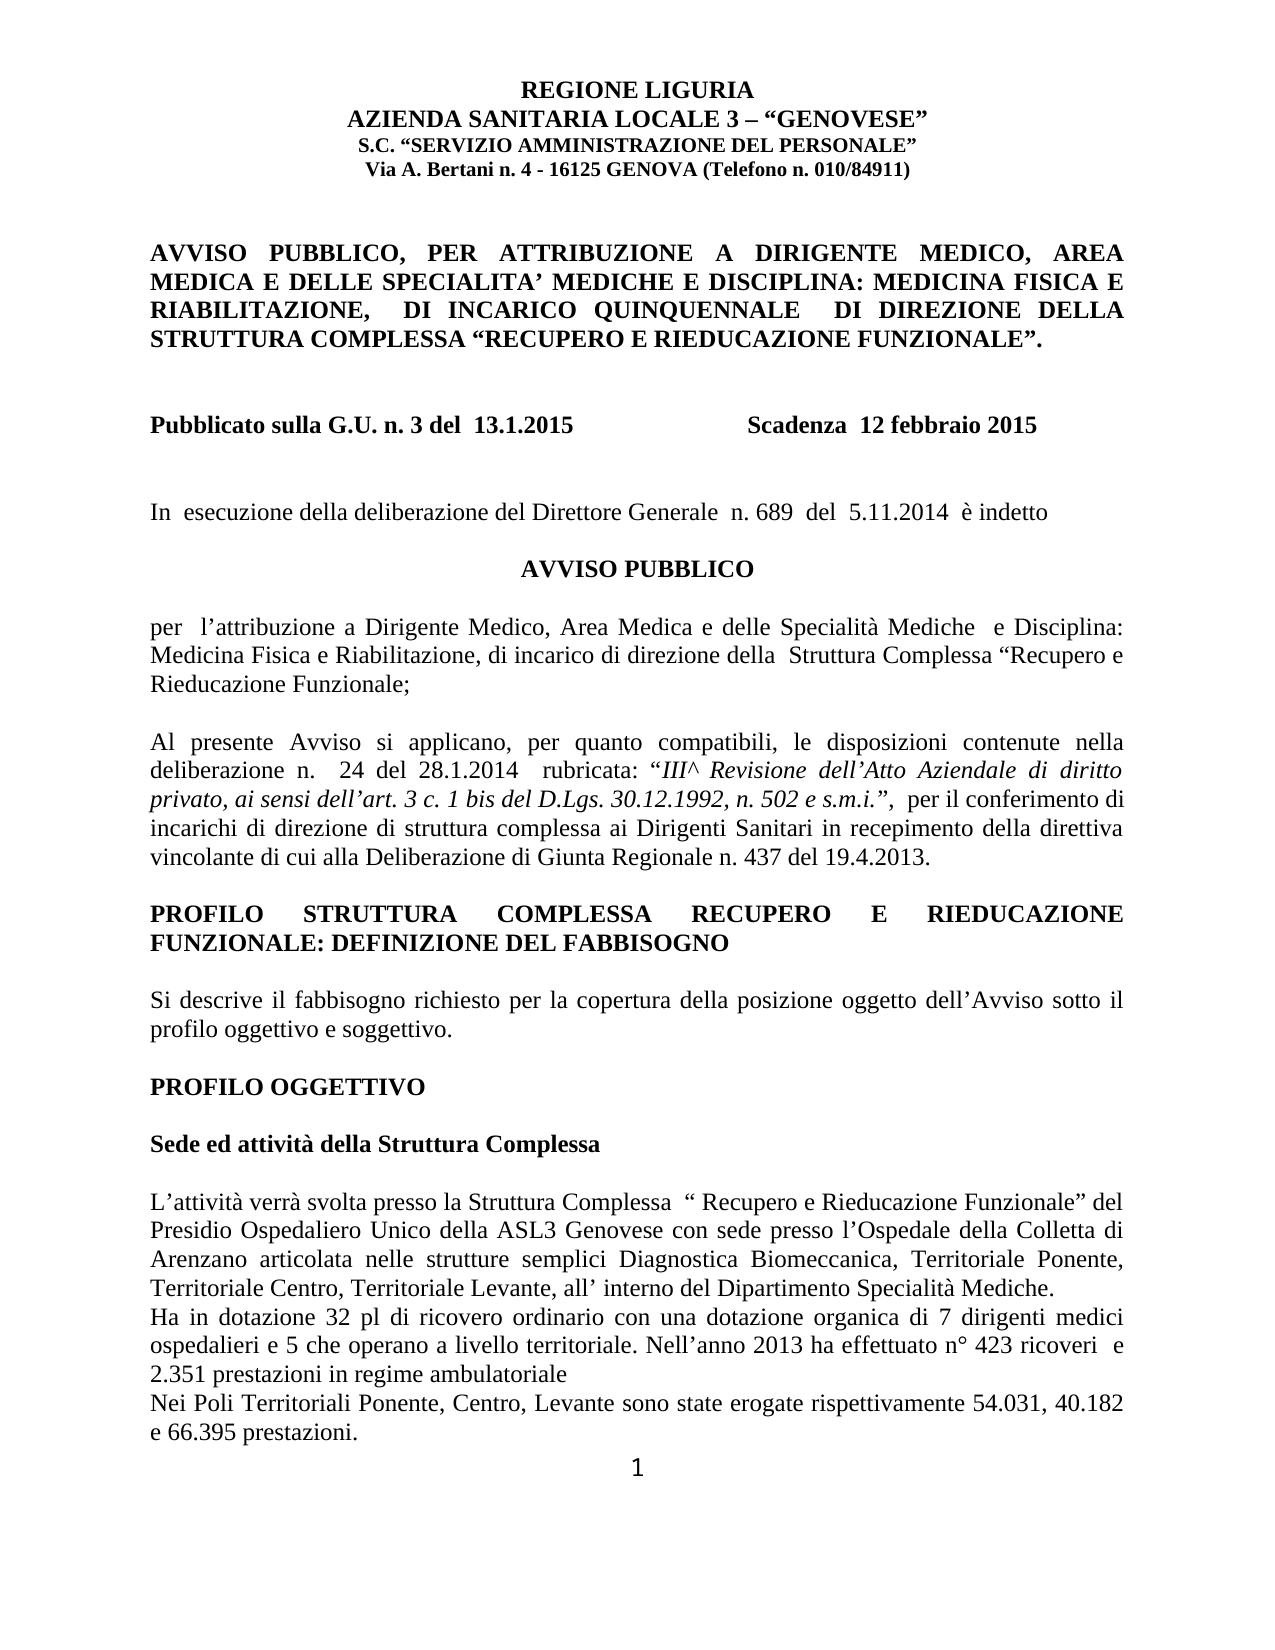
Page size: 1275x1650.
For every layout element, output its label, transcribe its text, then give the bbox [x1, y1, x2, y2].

text Sede ed attività della Struttura Complessa [150, 1129, 1125, 1158]
text per l’attribuzione a Dirigente Medico, Area Medica e delle Specialità Mediche e Disciplina: Medicina Fisica e Riabilitazione, di incarico di direzione della Struttura Complessa “Recupero e Rieducazione Funzionale; [150, 612, 1125, 698]
text AVVISO PUBBLICO, PER ATTRIBUZIONE A DIRIGENTE MEDICO, AREA MEDICA E DELLE SPECIALITA’ MEDICHE E DISCIPLINA: MEDICINA FISICA E RIABILITAZIONE, DI INCARICO QUINQUENNALE DI DIREZIONE DELLA STRUTTURA COMPLESSA “RECUPERO E RIEDUCAZIONE FUNZIONALE”. [150, 238, 1125, 353]
text Via A. Bertani n. 4 - 16125 GENOVA (Telefono n. 010/84911) [150, 157, 1125, 181]
text Al presente Avviso si applicano, per quanto compatibili, le disposizioni contenute nella deliberazione n. 24 del 28.1.2014 rubricata: “III^ Revisione dell’Atto Aziendale di diritto privato, ai sensi dell’art. 3 c. 1 bis del D.Lgs. 30.12.1992, n. 502 e s.m.i.”, per il conferimento di incarichi di direzione di struttura complessa ai Dirigenti Sanitari in recepimento della direttiva vincolante di cui alla Deliberazione di Giunta Regionale n. 437 del 19.4.2013. [150, 727, 1125, 871]
text L’attività verrà svolta presso la Struttura Complessa “ Recupero e Rieducazione Funzionale” del Presidio Ospedaliero Unico della ASL3 Genovese con sede presso l’Ospedale della Colletta di Arenzano articolata nelle strutture semplici Diagnostica Biomeccanica, Territoriale Ponente, Territoriale Centro, Territoriale Levante, all’ interno del Dipartimento Specialità Mediche. [150, 1187, 1125, 1302]
text Nei Poli Territoriali Ponente, Centro, Levante sono state erogate rispettivamente 54.031, 40.182 e 66.395 prestazioni. [150, 1388, 1125, 1446]
text PROFILO STRUTTURA COMPLESSA RECUPERO E RIEDUCAZIONE FUNZIONALE: DEFINIZIONE DEL FABBISOGNO [150, 899, 1125, 957]
text Pubblicato sulla G.U. n. 3 del 13.1.2015 Scadenza 12 febbraio 2015 [150, 411, 1125, 439]
text Ha in dotazione 32 pl di ricovero ordinario con una dotazione organica di 7 dirigenti medici ospedalieri e 5 che operano a livello territoriale. Nell’anno 2013 ha effettuato n° 423 ricoveri e 2.351 prestazioni in regime ambulatoriale [150, 1302, 1125, 1388]
text REGIONE LIGURIA [150, 75, 1125, 104]
text S.C. “SERVIZIO AMMINISTRAZIONE DEL PERSONALE” [150, 132, 1125, 157]
text Si descrive il fabbisogno richiesto per la copertura della posizione oggetto dell’Avviso sotto il profilo oggettivo e soggettivo. [150, 986, 1125, 1043]
text PROFILO OGGETTIVO [150, 1072, 1125, 1101]
text AZIENDA SANITARIA LOCALE 3 – “GENOVESE” [150, 104, 1125, 132]
text AVVISO PUBBLICO [150, 554, 1125, 583]
text In esecuzione della deliberazione del Direttore Generale n. 689 del 5.11.2014 è indetto [150, 497, 1125, 526]
